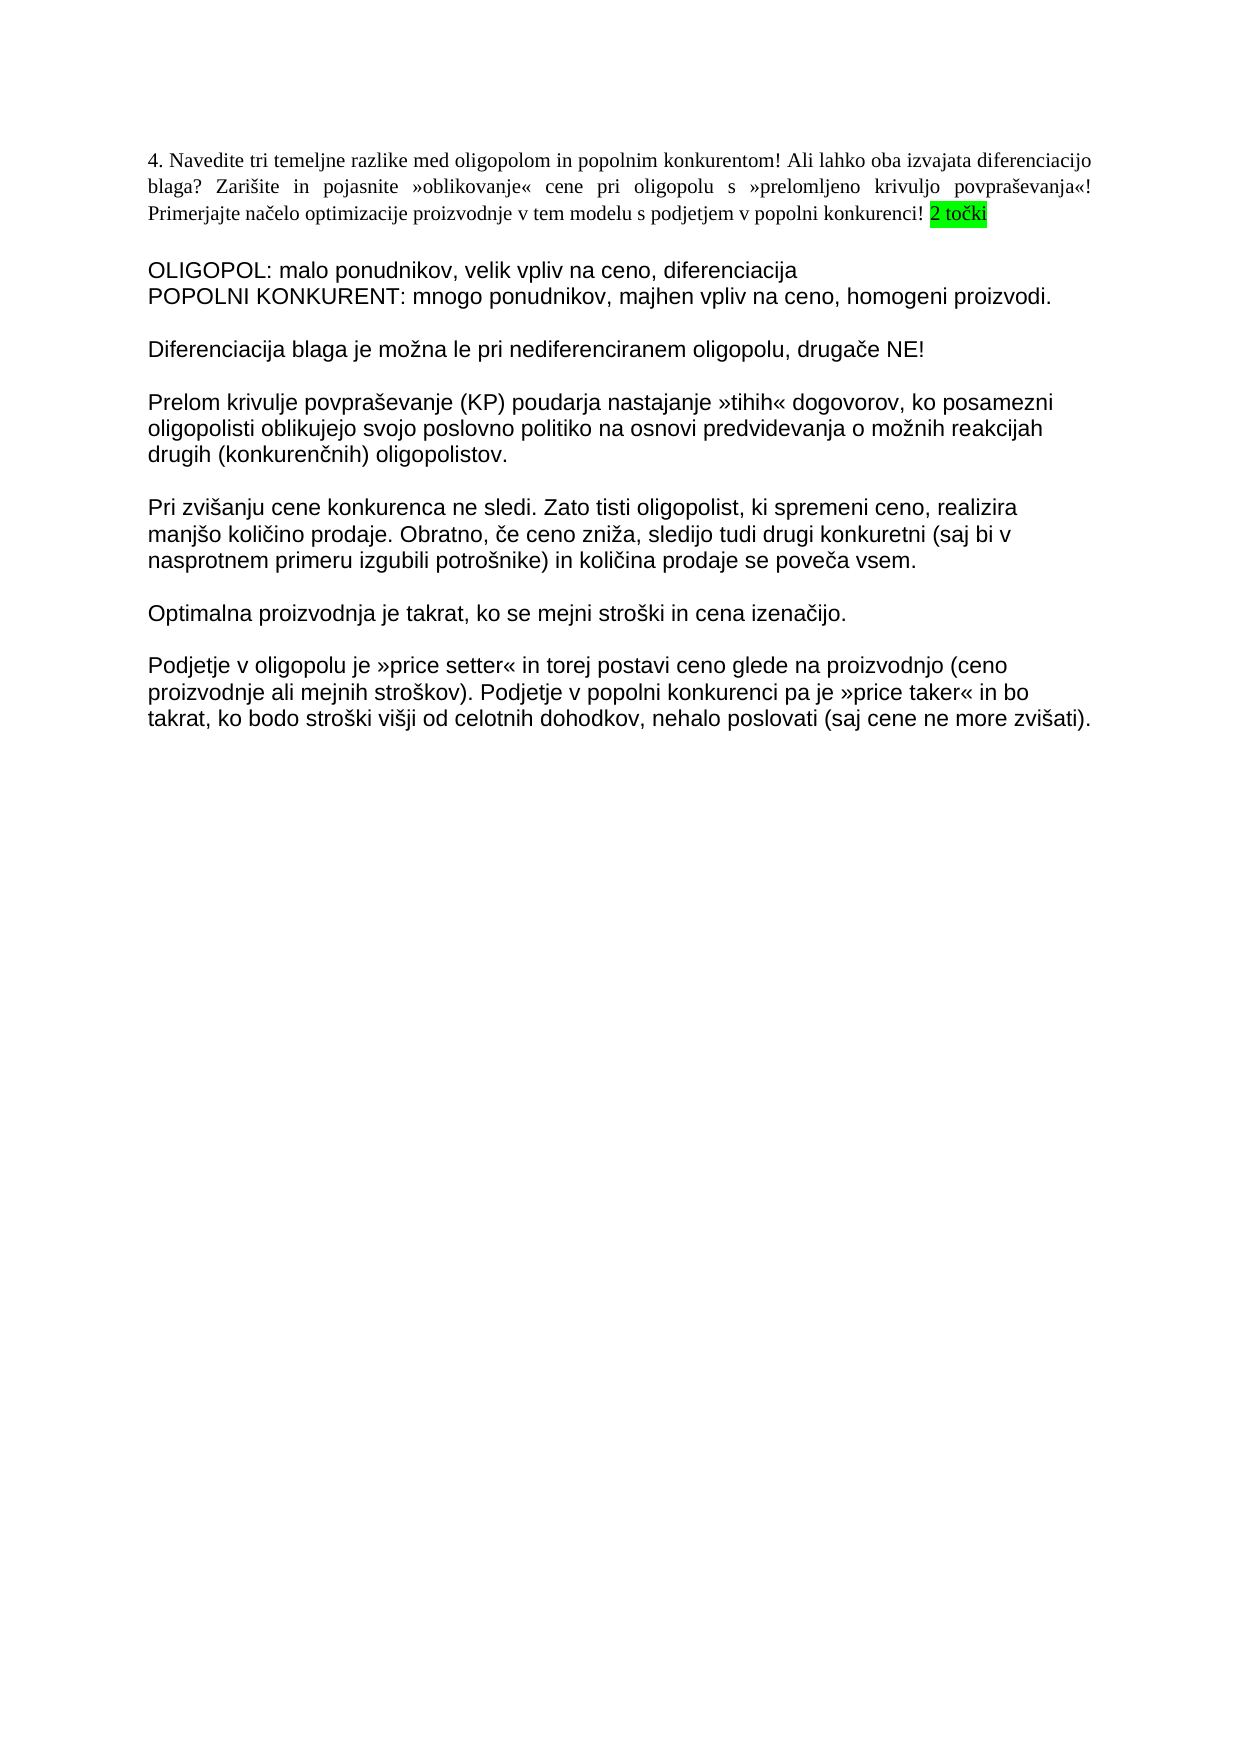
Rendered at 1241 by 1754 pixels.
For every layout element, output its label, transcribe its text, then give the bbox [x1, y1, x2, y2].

text OLIGOPOL: malo ponudnikov, velik vpliv na ceno, diferenciacija [148, 257, 1093, 283]
text Pri zvišanju cene konkurenca ne sledi. Zato tisti oligopolist, ki spremeni ceno, realizira manjšo količino prodaje. Obratno, če ceno zniža, sledijo tudi drugi konkuretni (saj bi v nasprotnem primeru izgubili potrošnike) in količina prodaje se poveča vsem. [148, 494, 1093, 573]
text Diferenciacija blaga je možna le pri nediferenciranem oligopolu, drugače NE! [148, 336, 1093, 362]
text Prelom krivulje povpraševanje (KP) poudarja nastajanje »tihih« dogovorov, ko posamezni oligopolisti oblikujejo svojo poslovno politiko na osnovi predvidevanja o možnih reakcijah drugih (konkurenčnih) oligopolistov. [148, 389, 1093, 468]
text Podjetje v oligopolu je »price setter« in torej postavi ceno glede na proizvodnjo (ceno proizvodnje ali mejnih stroškov). Podjetje v popolni konkurenci pa je »price taker« in bo takrat, ko bodo stroški višji od celotnih dohodkov, nehalo poslovati (saj cene ne more zvišati). [148, 652, 1093, 731]
text POPOLNI KONKURENT: mnogo ponudnikov, majhen vpliv na ceno, homogeni proizvodi. [148, 283, 1093, 310]
text Optimalna proizvodnja je takrat, ko se mejni stroški in cena izenačijo. [148, 599, 1093, 626]
text 4. Navedite tri temeljne razlike med oligopolom in popolnim konkurentom! Ali lahko oba izvajata diferenciacijo blaga? Zarišite in pojasnite »oblikovanje« cene pri oligopolu s »prelomljeno krivuljo povpraševanja«! Primerjajte načelo optimizacije proizvodnje v tem modelu s podjetjem v popolni konkurenci! 2 točki [148, 148, 1093, 228]
